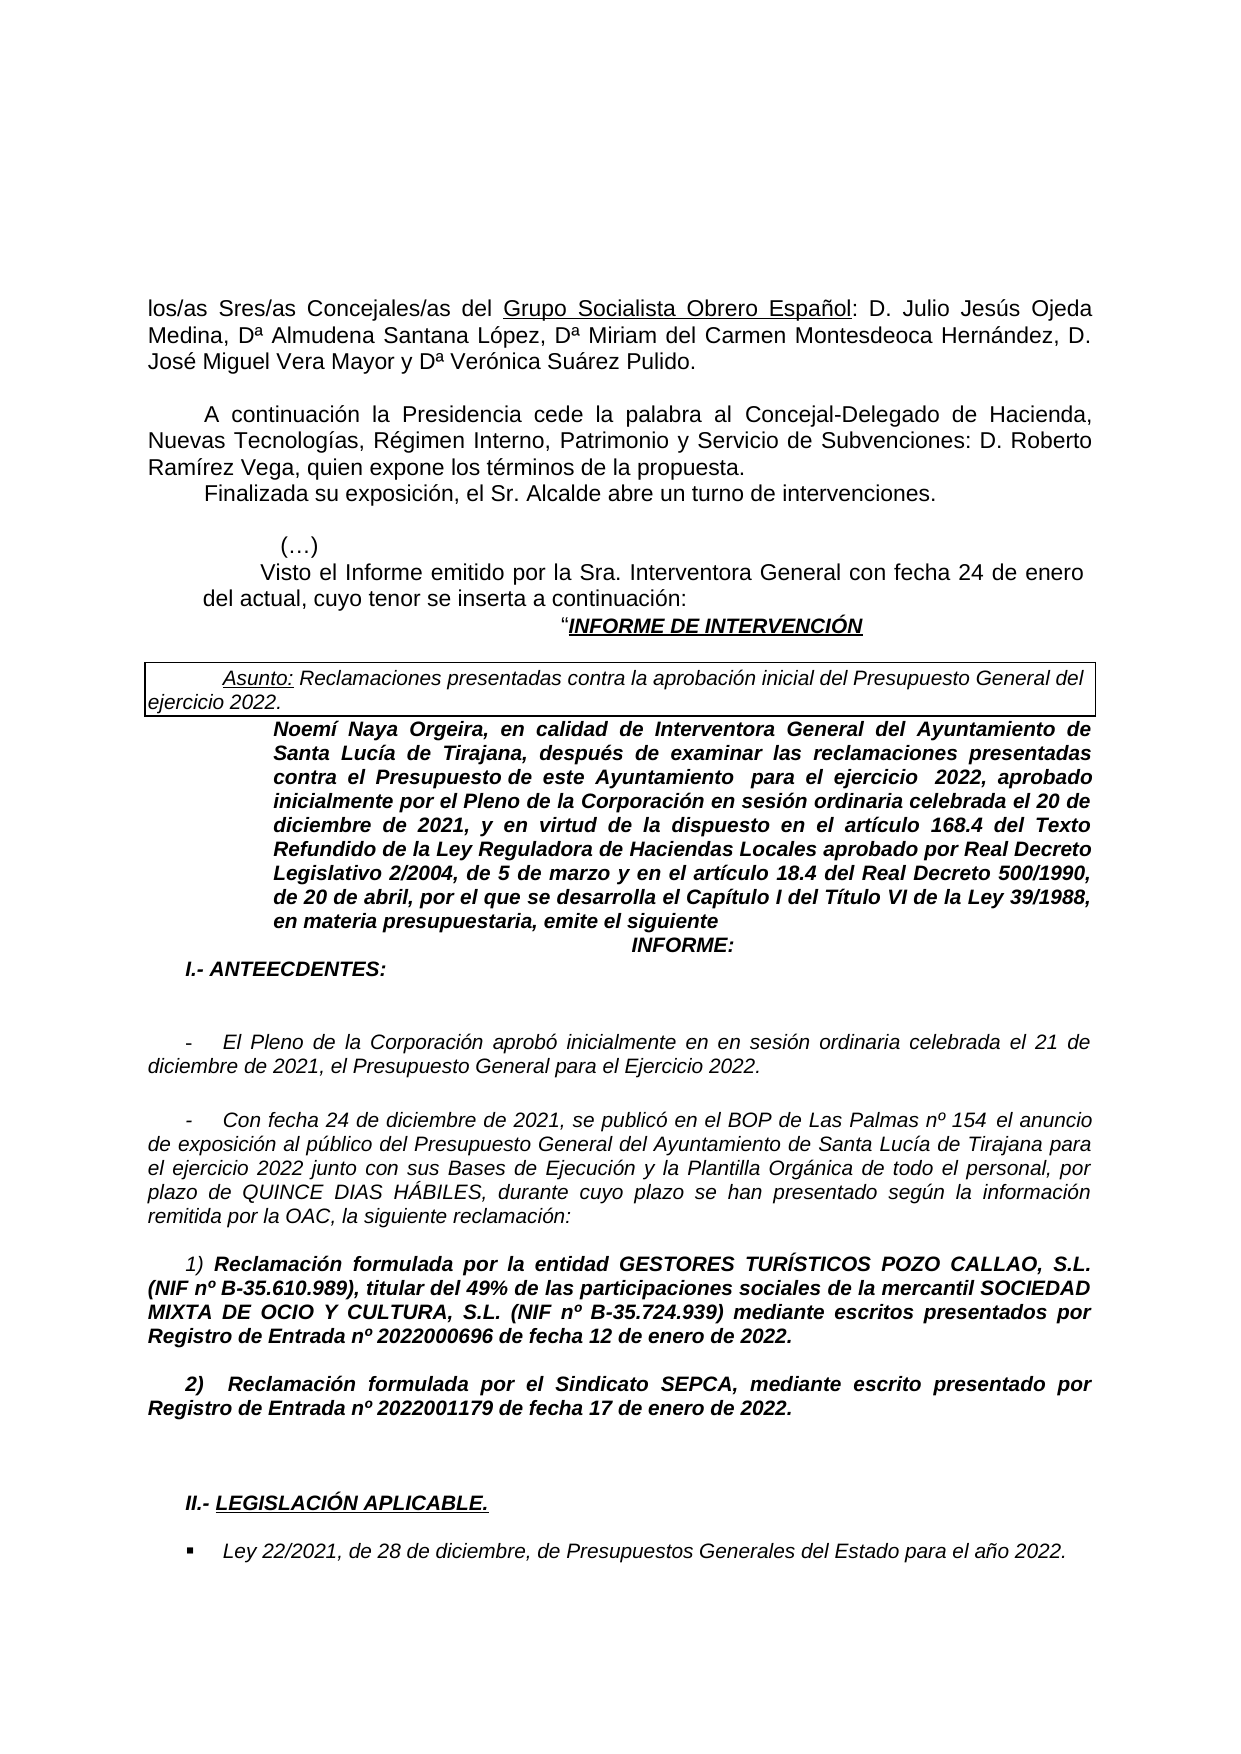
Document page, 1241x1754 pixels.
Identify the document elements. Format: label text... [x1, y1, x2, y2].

text 2) Reclamación formulada por el Sindicato SEPCA, mediante escrito presentado por Registro de Entrada nº 2022001179 de fecha 17 de enero de 2022. [148, 1371, 1092, 1419]
subtitle I.- ANTEECDENTES: [148, 957, 1092, 981]
text A continuación la Presidencia cede la palabra al Concejal-Delegado de Hacienda, Nuevas Tecnologías, Régimen Interno, Patrimonio y Servicio de Subvenciones: D. Roberto Ramírez Vega, quien expone los términos de la propuesta. [148, 401, 1092, 480]
text 1) Reclamación formulada por la entidad GESTORES TURÍSTICOS POZO CALLAO, S.L. (NIF nº B-35.610.989), titular del 49% de las participaciones sociales de la mercantil SOCIEDAD MIXTA DE OCIO Y CULTURA, S.L. (NIF nº B-35.724.939) mediante escritos presentados por Registro de Entrada nº 2022000696 de fecha 12 de enero de 2022. [148, 1252, 1092, 1347]
text Finalizada su exposición, el Sr. Alcalde abre un turno de intervenciones. [148, 480, 1092, 506]
text Visto el Informe emitido por la Sra. Interventora General con fecha 24 de enero del actual, cuyo tenor se inserta a continuación: [203, 559, 1085, 612]
text los/as Sres/as Concejales/as del Grupo Socialista Obrero Español: D. Julio Jesús Ojeda Medina, Dª Almudena Santana López, Dª Miriam del Carmen Montesdeoca Hernández, D. José Miguel Vera Mayor y Dª Verónica Suárez Pulido. [148, 295, 1092, 374]
subtitle El Pleno de la Corporación aprobó inicialmente en en sesión ordinaria celebrada el 21 de diciembre de 2021, el Presupuesto General para el Ejercicio 2022. [148, 1029, 1092, 1078]
subtitle II.- LEGISLACIÓN APLICABLE. [185, 1491, 1092, 1515]
text (…) [148, 532, 1092, 559]
list Ley 22/2021, de 28 de diciembre, de Presupuestos Generales del Estado para el año 2022. [185, 1539, 1092, 1563]
subtitle “INFORME DE INTERVENCIÓN [273, 612, 1092, 638]
text Asunto: Reclamaciones presentadas contra la aprobación inicial del Presupuesto General del ejercicio 2022. [146, 663, 1095, 715]
text - Con fecha 24 de diciembre de 2021, se publicó en el BOP de Las Palmas nº 154 el anuncio de exposición al público del Presupuesto General del Ayuntamiento de Santa Lucía de Tirajana para el ejercicio 2022 junto con sus Bases de Ejecución y la Plantilla Orgánica de todo el personal, por plazo de QUINCE DIAS HÁBILES, durante cuyo plazo se han presentado según la información remitida por la OAC, la siguiente reclamación: [148, 1108, 1092, 1228]
subtitle Noemí Naya Orgeira, en calidad de Interventora General del Ayuntamiento de Santa Lucía de Tirajana, después de examinar las reclamaciones presentadas contra el Presupuesto de este Ayuntamiento para el ejercicio 2022, aprobado inicialmente por el Pleno de la Corporación en sesión ordinaria celebrada el 20 de diciembre de 2021, y en virtud de la dispuesto en el artículo 168.4 del Texto Refundido de la Ley Reguladora de Haciendas Locales aprobado por Real Decreto Legislativo 2/2004, de 5 de marzo y en el artículo 18.4 del Real Decreto 500/1990, de 20 de abril, por el que se desarrolla el Capítulo I del Título VI de la Ley 39/1988, en materia presupuestaria, emite el siguiente [273, 717, 1092, 933]
subtitle INFORME: [273, 933, 1092, 957]
